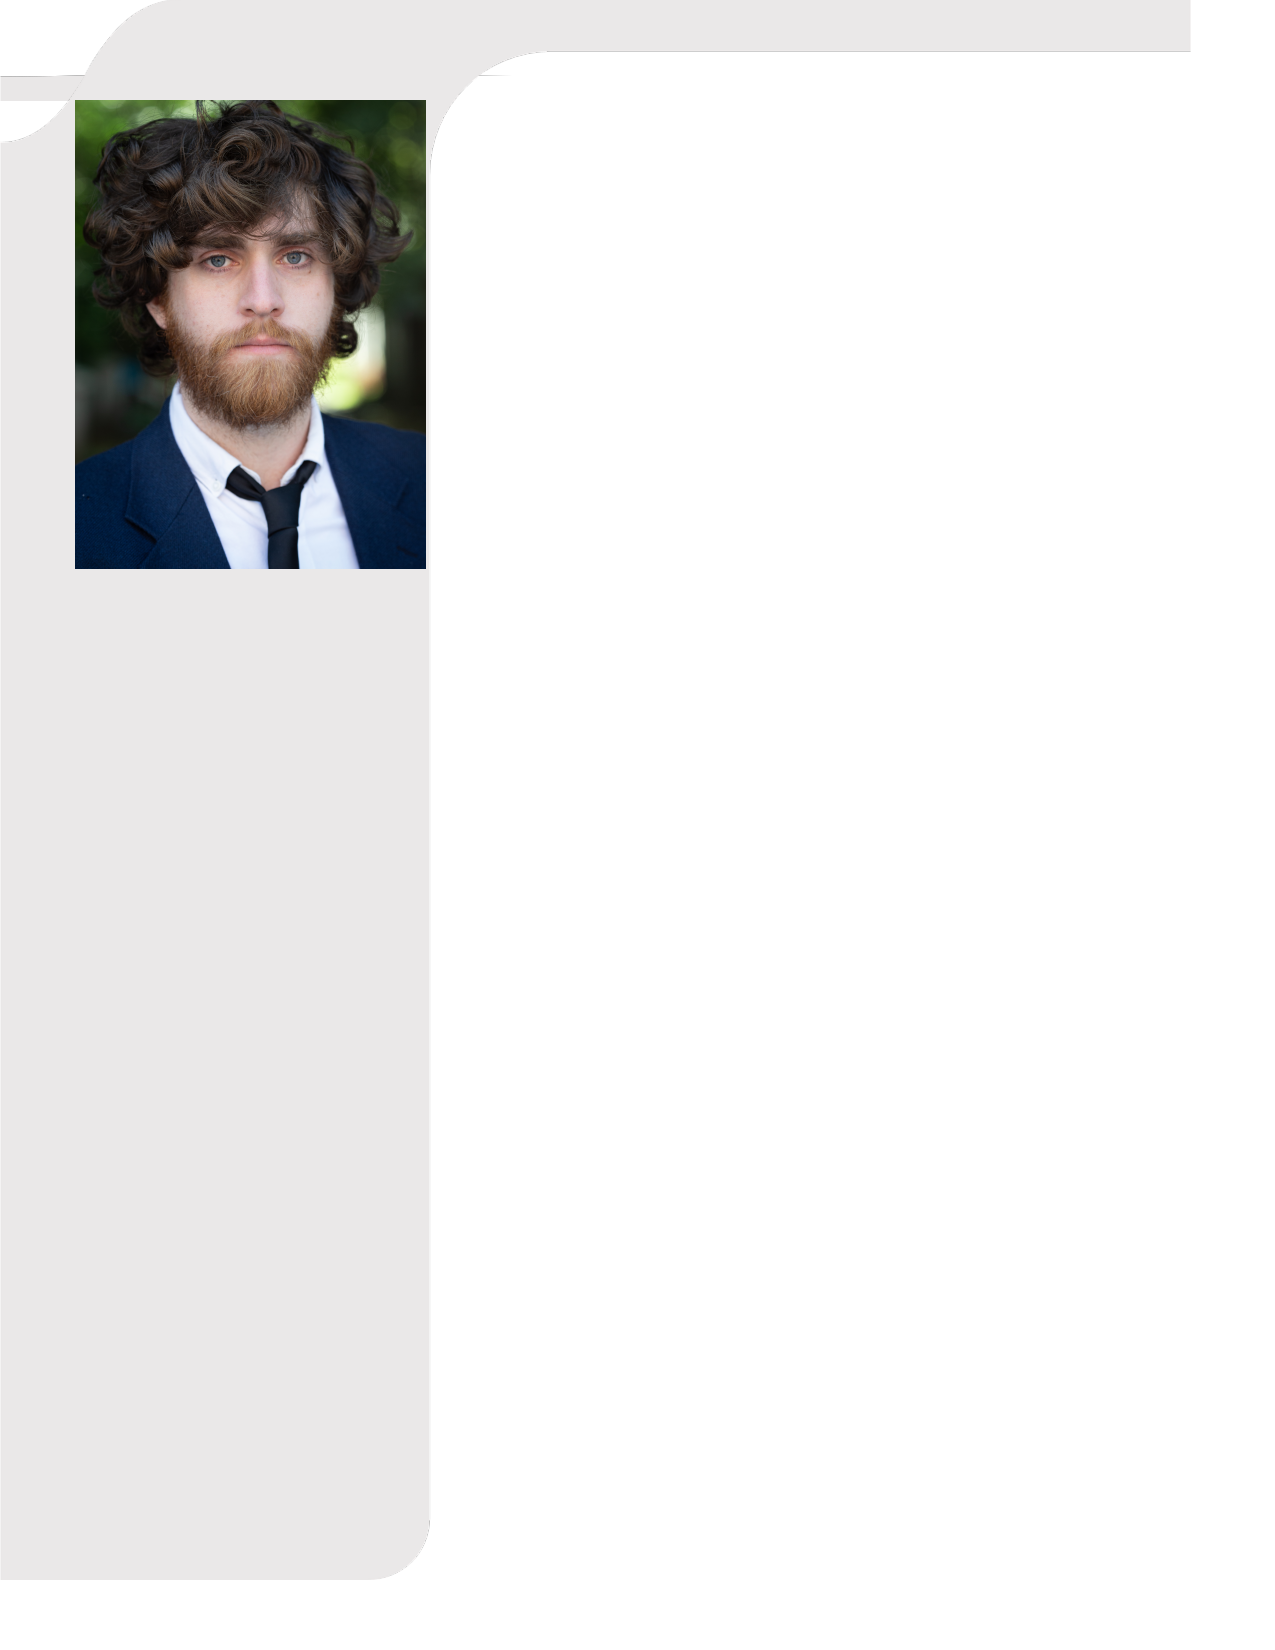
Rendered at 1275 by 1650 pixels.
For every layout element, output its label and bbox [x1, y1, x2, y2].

picture [0, 0, 1191, 1580]
